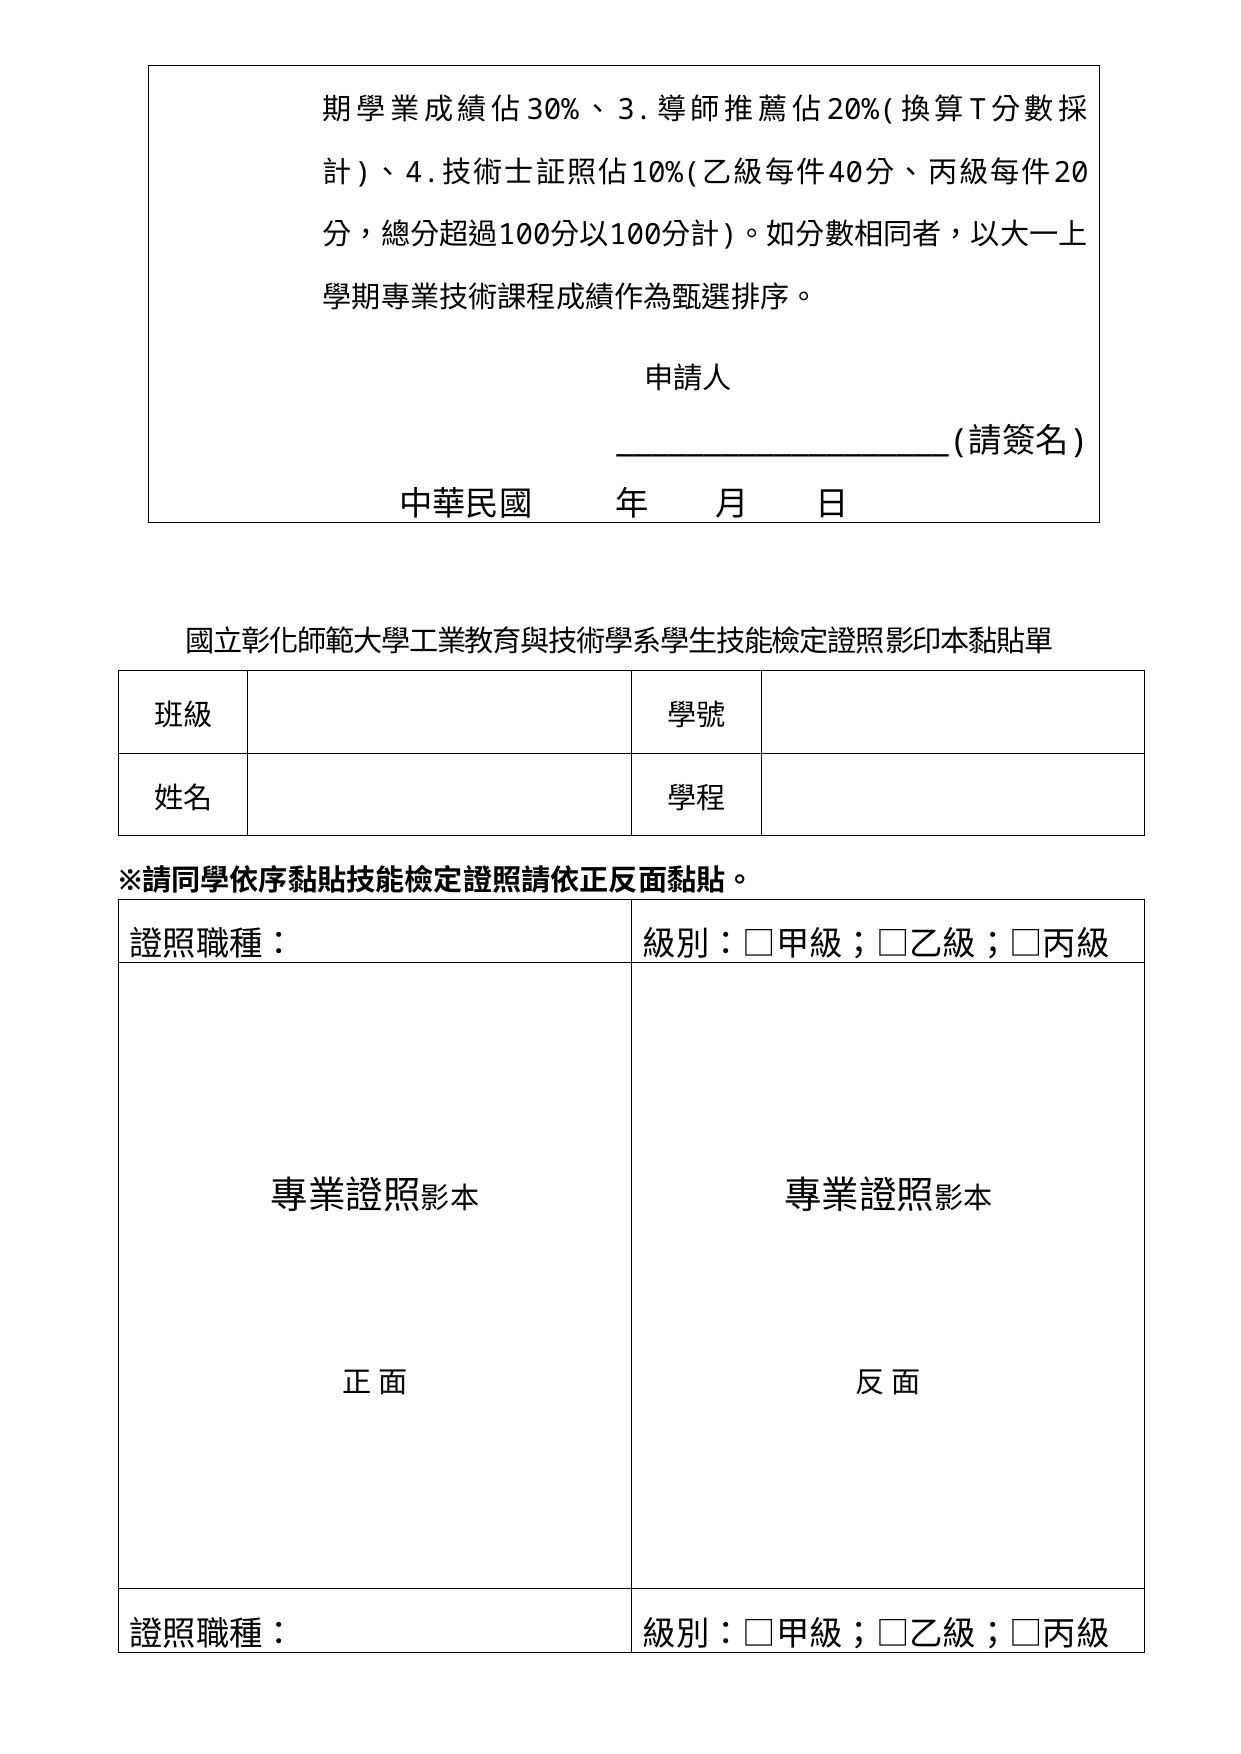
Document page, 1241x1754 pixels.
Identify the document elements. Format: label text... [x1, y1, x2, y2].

table_cell [762, 754, 1144, 835]
table_header 班級 [119, 671, 247, 753]
table_header 級別：□甲級；□乙級；□丙級 [632, 900, 1144, 962]
table_cell 專業證照影本 反 面 [632, 963, 1144, 1588]
table_cell [248, 754, 631, 835]
table_header [248, 671, 631, 753]
table_cell 師培生甄選申請檢附相關証明文件影本 無 技能檢定証照(乙級 件，丙級 件 )，須檢附証件影本 說明： 本系106學年入學師資培育生名額為 31 名。 師培生名額原則為：自動控制學程 15或16 名、精密製造學程 15或16名(不分班級)。若各類申請人數不足額可相互流用。 師培生甄選原則： (一)大一上學期操行成績達85分以上且未遭小過(含)以上處分。 (二)採計成績如下：1.筆試佔40% (教育概論)、 2.大一上學期學業成績佔30%、3.導師推薦佔20%(換算T分數採計)、4.技術士証照佔10%(乙級每件40分、丙級每件20分，總分超過100分以100分計)。如分數相同者，以大一上學期專業技術課程成績作為甄選排序。 申請人 ___________________(請簽名) 中華民國 年 月 日 [149, 66, 1099, 522]
table_header 學號 [632, 671, 761, 753]
table_cell 級別：□甲級；□乙級；□丙級 [632, 1589, 1144, 1652]
text 國立彰化師範大學工業教育與技術學系學生技能檢定證照影印本黏貼單 [118, 597, 1122, 659]
table_cell 學程 [632, 754, 761, 835]
table_header [762, 671, 1144, 753]
table_cell 證照職種： [119, 1589, 631, 1652]
table_cell 專業證照影本 正 面 [119, 963, 631, 1588]
table_cell 姓名 [119, 754, 247, 835]
text ※請同學依序黏貼技能檢定證照請依正反面黏貼。 [118, 836, 1122, 898]
table_header 證照職種： [119, 900, 631, 962]
